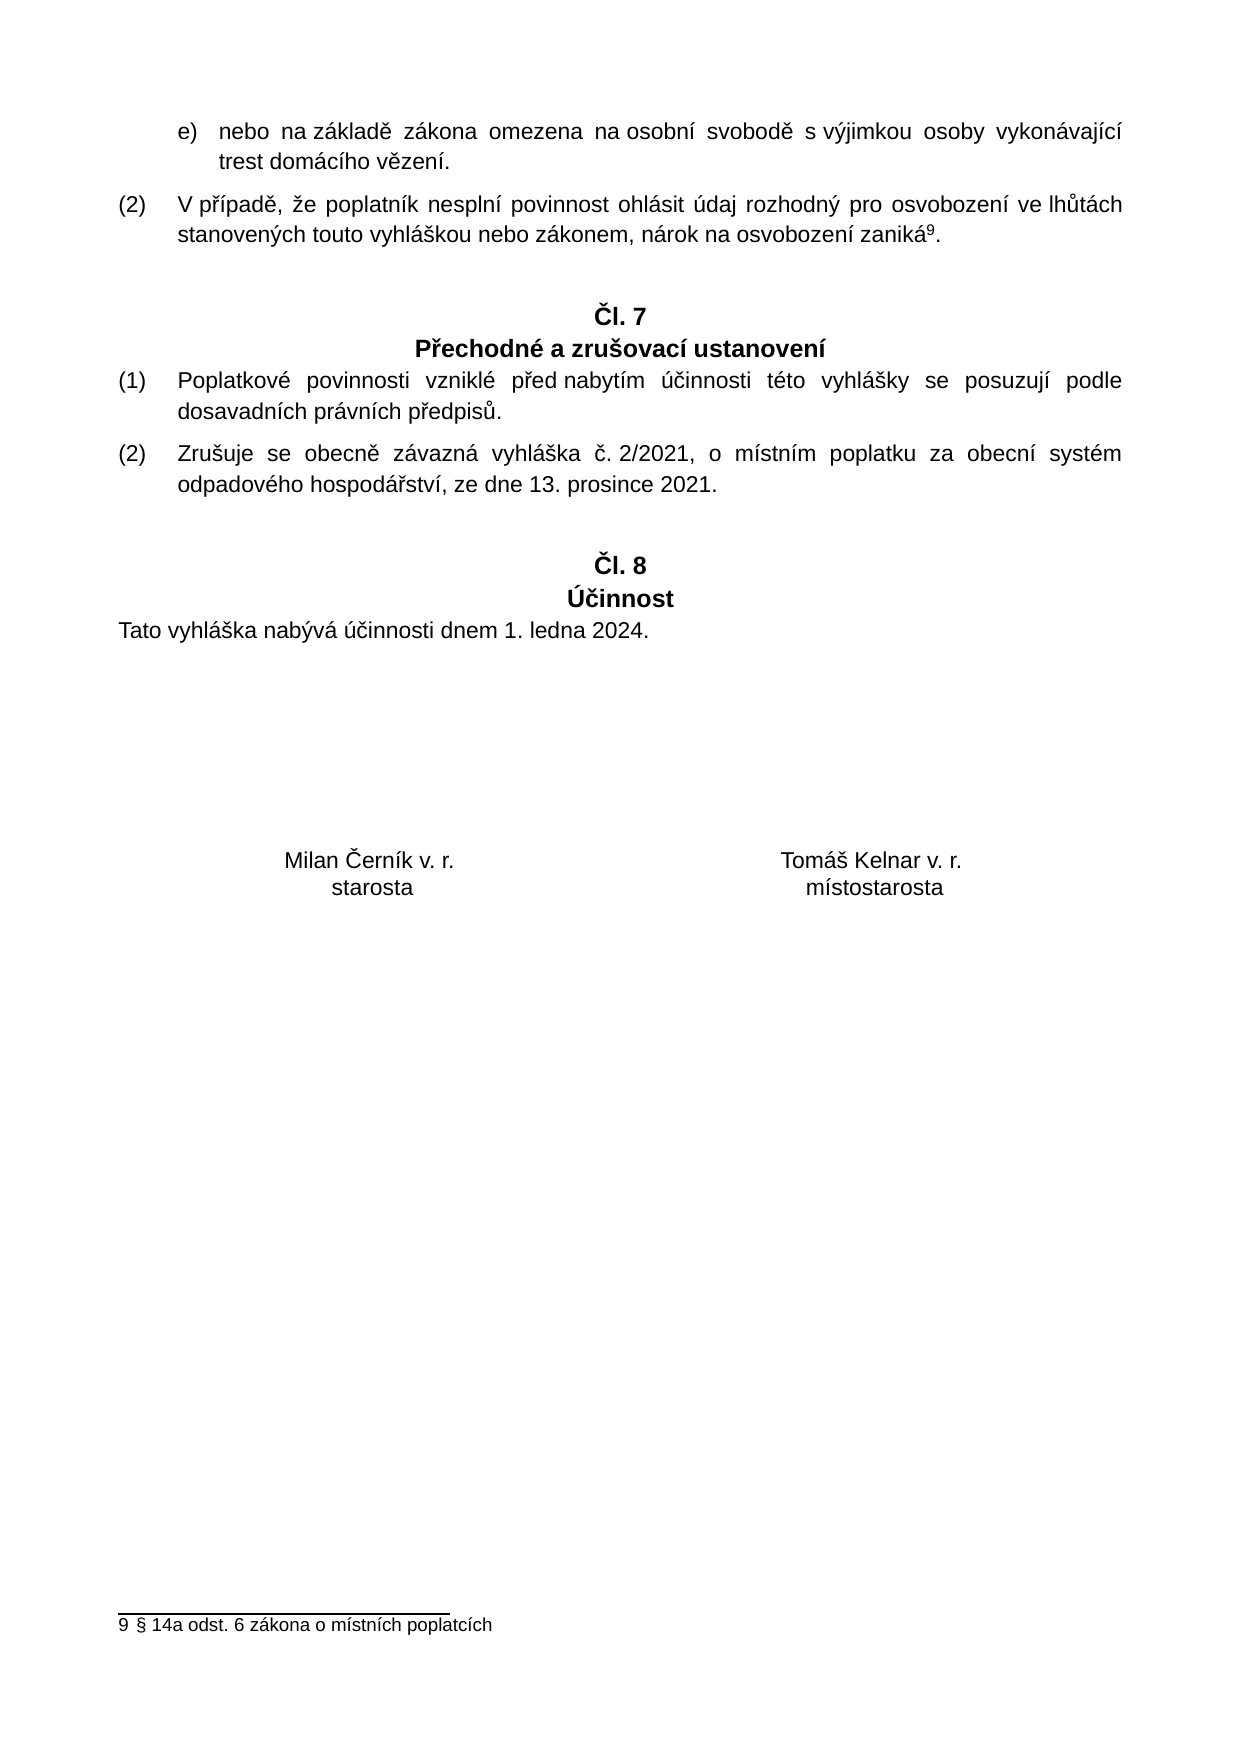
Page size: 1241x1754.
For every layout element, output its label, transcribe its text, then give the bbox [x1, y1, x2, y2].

list Poplatkové povinnosti vzniklé před nabytím účinnosti této vyhlášky se posuzují podle dosavadních právních předpisů. [118, 367, 1122, 424]
table_cell [118, 906, 620, 1024]
table_cell [620, 906, 1122, 1024]
list § 14a odst. 6 zákona o místních poplatcích [118, 1614, 1122, 1635]
list V případě, že poplatník nesplní povinnost ohlásit údaj rozhodný pro osvobození ve lhůtách stanovených touto vyhláškou nebo zákonem, nárok na osvobození zaniká. [118, 191, 1122, 248]
subtitle Čl. 7 Přechodné a zrušovací ustanovení [118, 301, 1122, 363]
list nebo na základě zákona omezena na osobní svobodě s výjimkou osoby vykonávající trest domácího vězení. [177, 118, 1122, 175]
table_header Tomáš Kelnar v. r. místostarosta [620, 788, 1122, 906]
table_header Milan Černík v. r. starosta [118, 788, 620, 906]
subtitle Čl. 8 Účinnost [118, 551, 1122, 613]
list Zrušuje se obecně závazná vyhláška č. 2/2021, o místním poplatku za obecní systém odpadového hospodářství, ze dne 13. prosince 2021. [118, 440, 1122, 497]
text Tato vyhláška nabývá účinnosti dnem 1. ledna 2024. [118, 617, 1122, 643]
